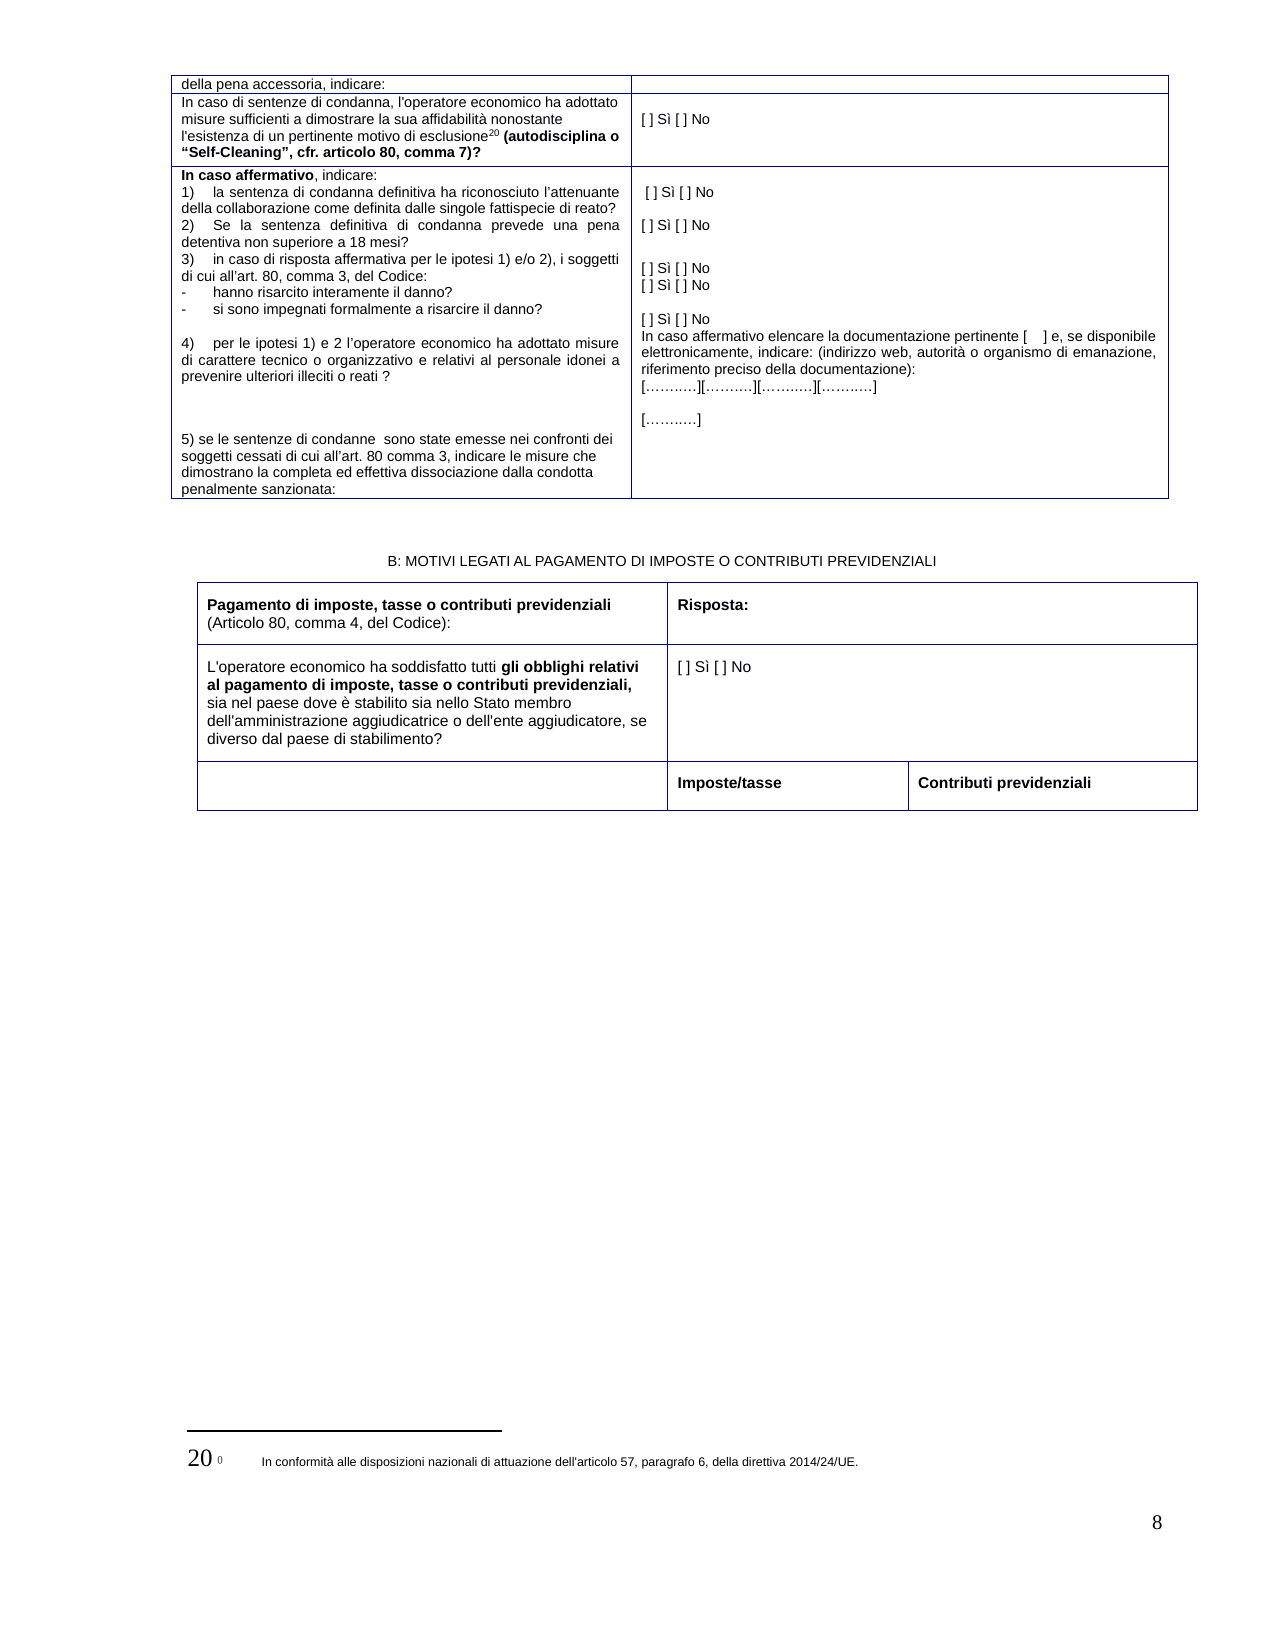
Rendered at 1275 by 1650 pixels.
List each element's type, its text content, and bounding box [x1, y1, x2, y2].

table_cell [ ] Sì [ ] No [668, 645, 1197, 761]
table_cell In caso affermativo, indicare: 1) la sentenza di condanna definitiva ha riconosciuto l’attenuante della collaborazione come definita dalle singole fattispecie di reato? 2) Se la sentenza definitiva di condanna prevede una pena detentiva non superiore a 18 mesi? 3) in caso di risposta affermativa per le ipotesi 1) e/o 2), i soggetti di cui all’art. 80, comma 3, del Codice: - hanno risarcito interamente il danno? - si sono impegnati formalmente a risarcire il danno? 4) per le ipotesi 1) e 2 l’operatore economico ha adottato misure di carattere tecnico o organizzativo e relativi al personale idonei a prevenire ulteriori illeciti o reati ? 5) se le sentenze di condanne sono state emesse nei confronti dei soggetti cessati di cui all’art. 80 comma 3, indicare le misure che dimostrano la completa ed effettiva dissociazione dalla condotta penalmente sanzionata: [172, 167, 631, 498]
table_cell [ ] Sì [ ] No [632, 94, 1168, 166]
text B: MOTIVI LEGATI AL PAGAMENTO DI IMPOSTE O CONTRIBUTI PREVIDENZIALI [187, 553, 1137, 570]
table_cell [ ] Sì [ ] No [ ] Sì [ ] No [ ] Sì [ ] No [ ] Sì [ ] No [ ] Sì [ ] No In caso affermativo elencare la documentazione pertinente [ ] e, se disponibile elettronicamente, indicare: (indirizzo web, autorità o organismo di emanazione, riferimento preciso della documentazione): [……..…][…….…][……..…][……..…] [……..…] [632, 167, 1168, 498]
table_cell della pena accessoria, indicare: [172, 76, 631, 93]
table_cell L'operatore economico ha soddisfatto tutti gli obblighi relativi al pagamento di imposte, tasse o contributi previdenziali, sia nel paese dove è stabilito sia nello Stato membro dell'amministrazione aggiudicatrice o dell'ente aggiudicatore, se diverso dal paese di stabilimento? [198, 645, 667, 761]
table_header Pagamento di imposte, tasse o contributi previdenziali (Articolo 80, comma 4, del Codice): [198, 583, 667, 644]
table_cell Contributi previdenziali [909, 762, 1197, 809]
table_cell In caso di sentenze di condanna, l'operatore economico ha adottato misure sufficienti a dimostrare la sua affidabilità nonostante l'esistenza di un pertinente motivo di esclusione (autodisciplina o “Self-Cleaning”, cfr. articolo 80, comma 7)? [172, 94, 631, 166]
table_cell [198, 762, 667, 809]
table_header Risposta: [668, 583, 1197, 644]
table_cell Imposte/tasse [668, 762, 908, 809]
table_cell [632, 76, 1168, 93]
